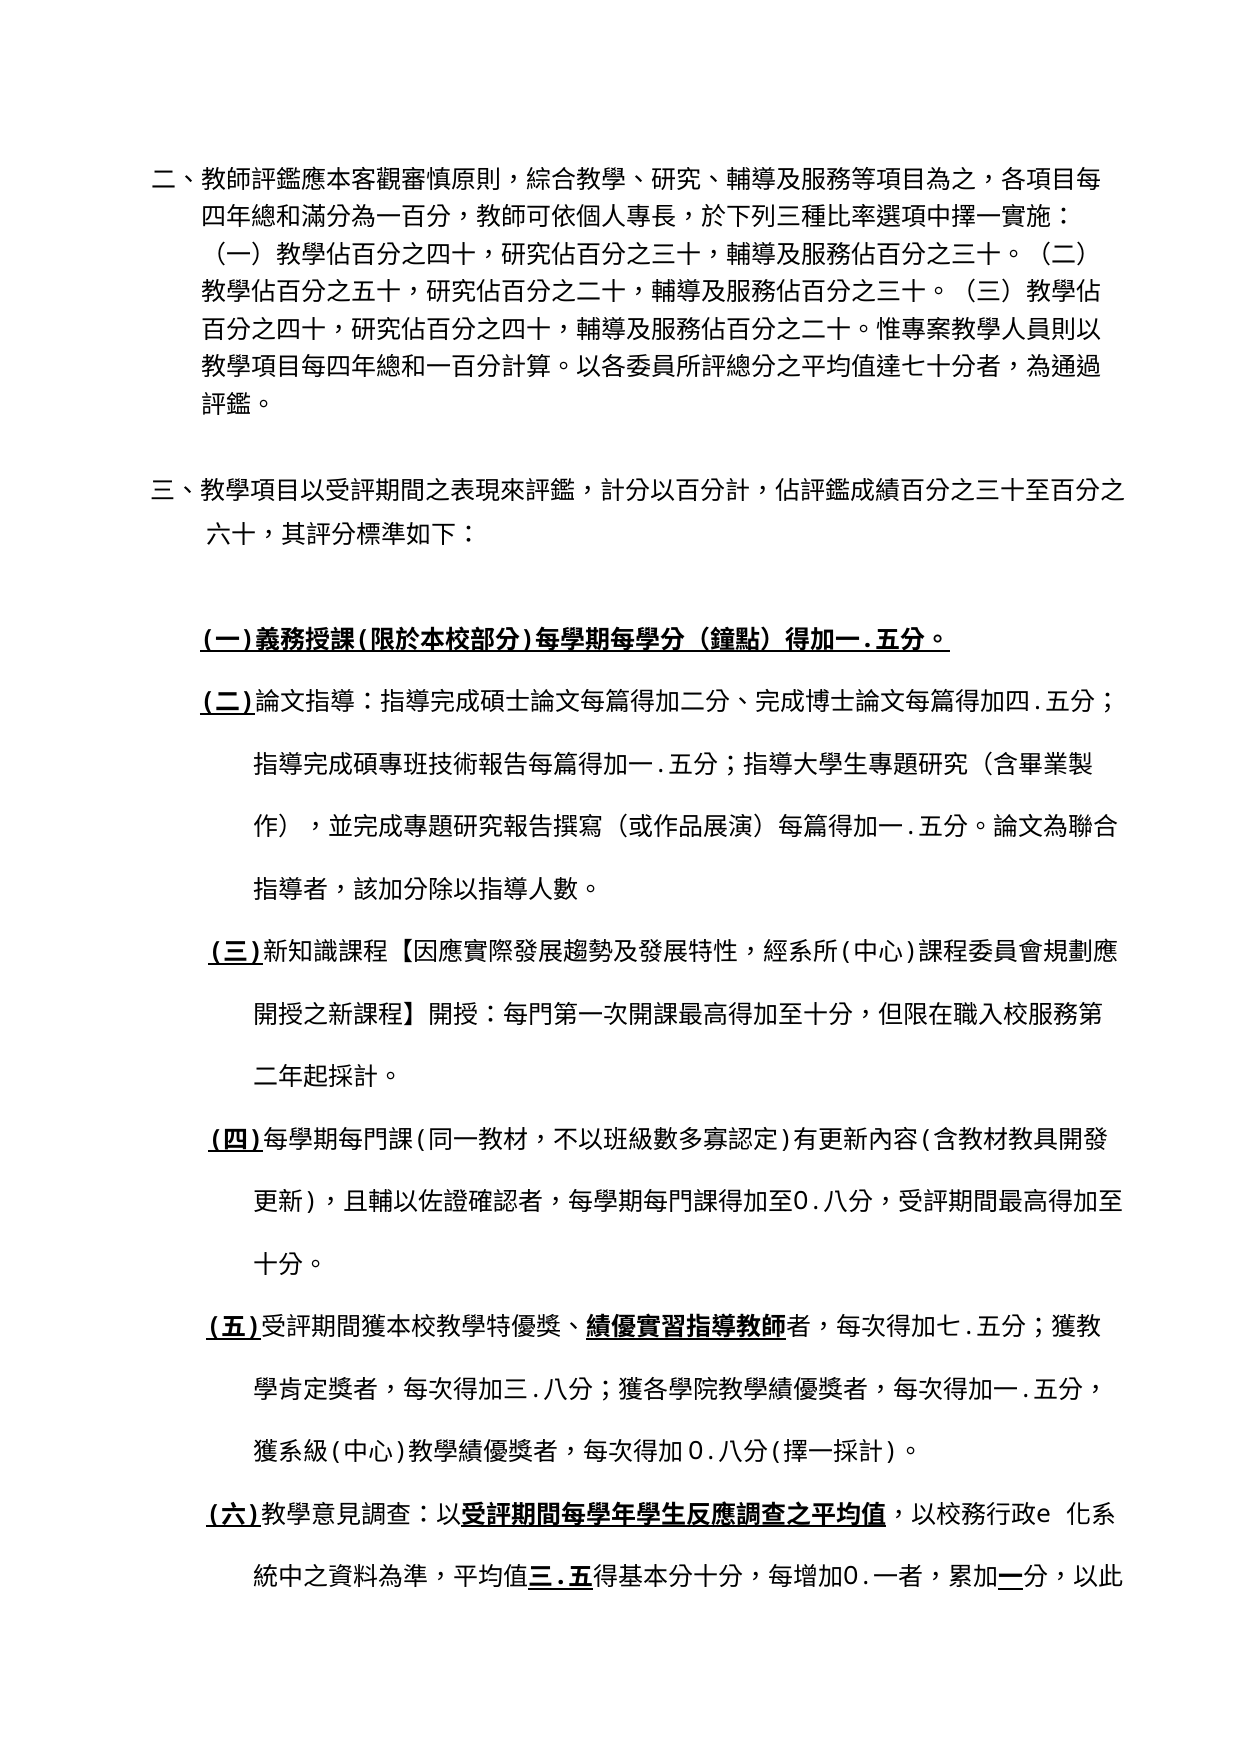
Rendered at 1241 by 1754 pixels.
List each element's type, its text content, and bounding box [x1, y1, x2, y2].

text 二、教師評鑑應本客觀審慎原則，綜合教學、研究、輔導及服務等項目為之，各項目每四年總和滿分為一百分，教師可依個人專長，於下列三種比率選項中擇一實施：（一）教學佔百分之四十，研究佔百分之三十，輔導及服務佔百分之三十。（二）教學佔百分之五十，研究佔百分之二十，輔導及服務佔百分之三十。（三）教學佔百分之四十，研究佔百分之四十，輔導及服務佔百分之二十。惟專案教學人員則以教學項目每四年總和一百分計算。以各委員所評總分之平均值達七十分者，為通過評鑑。 [151, 158, 1125, 421]
text 三、教學項目以受評期間之表現來評鑑，計分以百分計，佔評鑑成績百分之三十至百分之六十，其評分標準如下： [150, 464, 1125, 552]
text (五)受評期間獲本校教學特優獎、績優實習指導教師者，每次得加七.五分；獲教學肯定獎者，每次得加三.八分；獲各學院教學績優獎者，每次得加一.五分，獲系級(中心)教學績優獎者，每次得加Ο.八分(擇一採計)。 [206, 1283, 1125, 1471]
text (二)論文指導：指導完成碩士論文每篇得加二分、完成博士論文每篇得加四.五分；指導完成碩專班技術報告每篇得加一.五分；指導大學生專題研究（含畢業製作），並完成專題研究報告撰寫（或作品展演）每篇得加一.五分。論文為聯合指導者，該加分除以指導人數。 [200, 658, 1125, 908]
text (一)義務授課(限於本校部分)每學期每學分（鐘點）得加一.五分。 [150, 596, 1125, 658]
text (三)新知識課程【因應實際發展趨勢及發展特性，經系所(中心)課程委員會規劃應開授之新課程】開授：每門第一次開課最高得加至十分，但限在職入校服務第二年起採計。 [208, 908, 1125, 1096]
text (六)教學意見調查：以受評期間每學年學生反應調查之平均值，以校務行政e 化系統中之資料為準，平均值三.五得基本分十分，每增加Ο.一者，累加一分，以此 [206, 1471, 1125, 1596]
text (四)每學期每門課(同一教材，不以班級數多寡認定)有更新內容(含教材教具開發更新)，且輔以佐證確認者，每學期每門課得加至Ο.八分，受評期間最高得加至十分。 [208, 1096, 1125, 1283]
